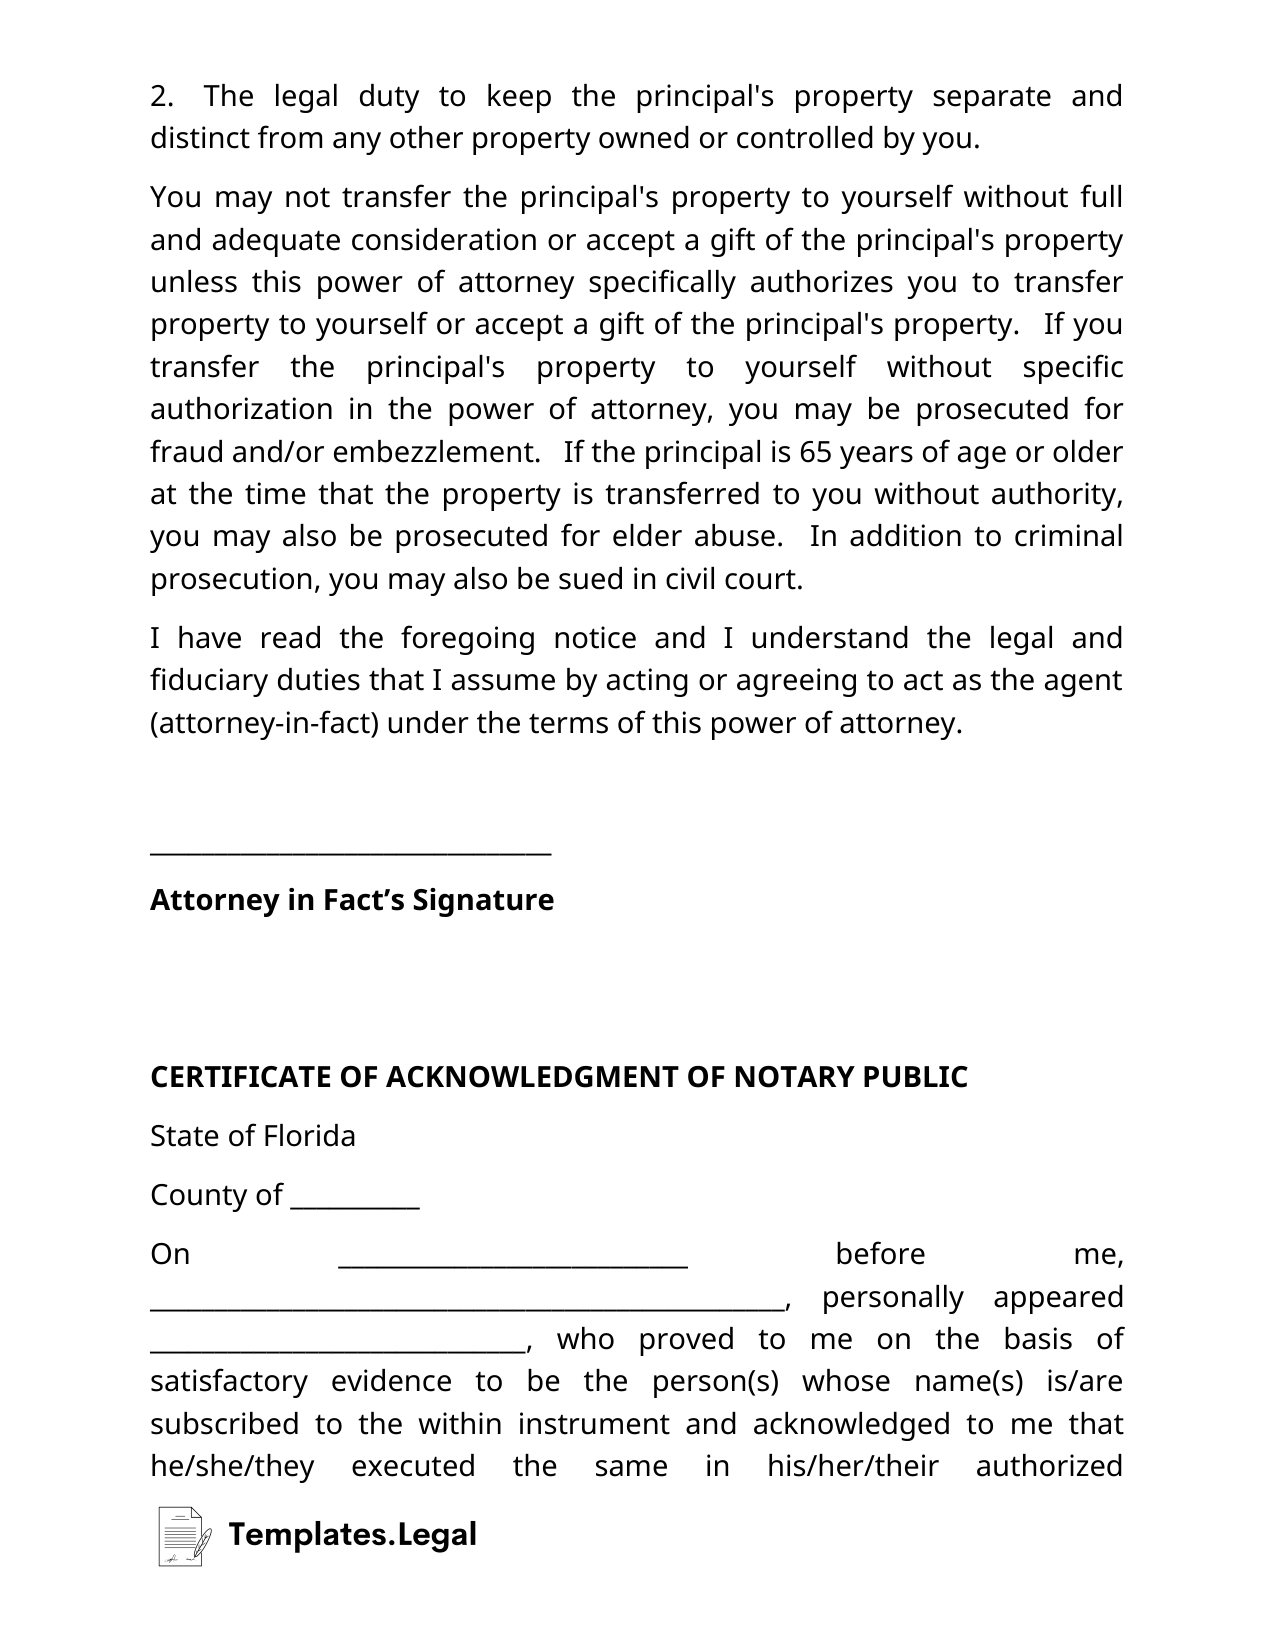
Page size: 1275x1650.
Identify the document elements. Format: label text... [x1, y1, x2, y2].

text You may not transfer the principal's property to yourself without full and adequate consideration or accept a gift of the principal's property unless this power of attorney specifically authorizes you to transfer property to yourself or accept a gift of the principal's property. If you transfer the principal's property to yourself without specific authorization in the power of attorney, you may be prosecuted for fraud and/or embezzlement. If the principal is 65 years of age or older at the time that the property is transferred to you without authority, you may also be prosecuted for elder abuse. In addition to criminal prosecution, you may also be sued in civil court. [150, 176, 1125, 598]
text I have read the foregoing notice and I understand the legal and fiduciary duties that I assume by acting or agreeing to act as the agent (attorney-in-fact) under the terms of this power of attorney. [150, 617, 1125, 742]
text _______________________________ [150, 820, 1125, 860]
text Attorney in Fact’s Signature [150, 879, 1125, 919]
text State of Florida [150, 1115, 1125, 1155]
text CERTIFICATE OF ACKNOWLEDGMENT OF NOTARY PUBLIC [150, 1056, 1125, 1096]
text County of __________ [150, 1174, 1125, 1214]
text 2. The legal duty to keep the principal's property separate and distinct from any other property owned or controlled by you. [150, 75, 1125, 157]
text On ___________________________ before me, _________________________________________________, personally appeared _____________________________, who proved to me on the basis of satisfactory evidence to be the person(s) whose name(s) is/are subscribed to the within instrument and acknowledged to me that he/she/they executed the same in his/her/their authorized [150, 1233, 1125, 1485]
